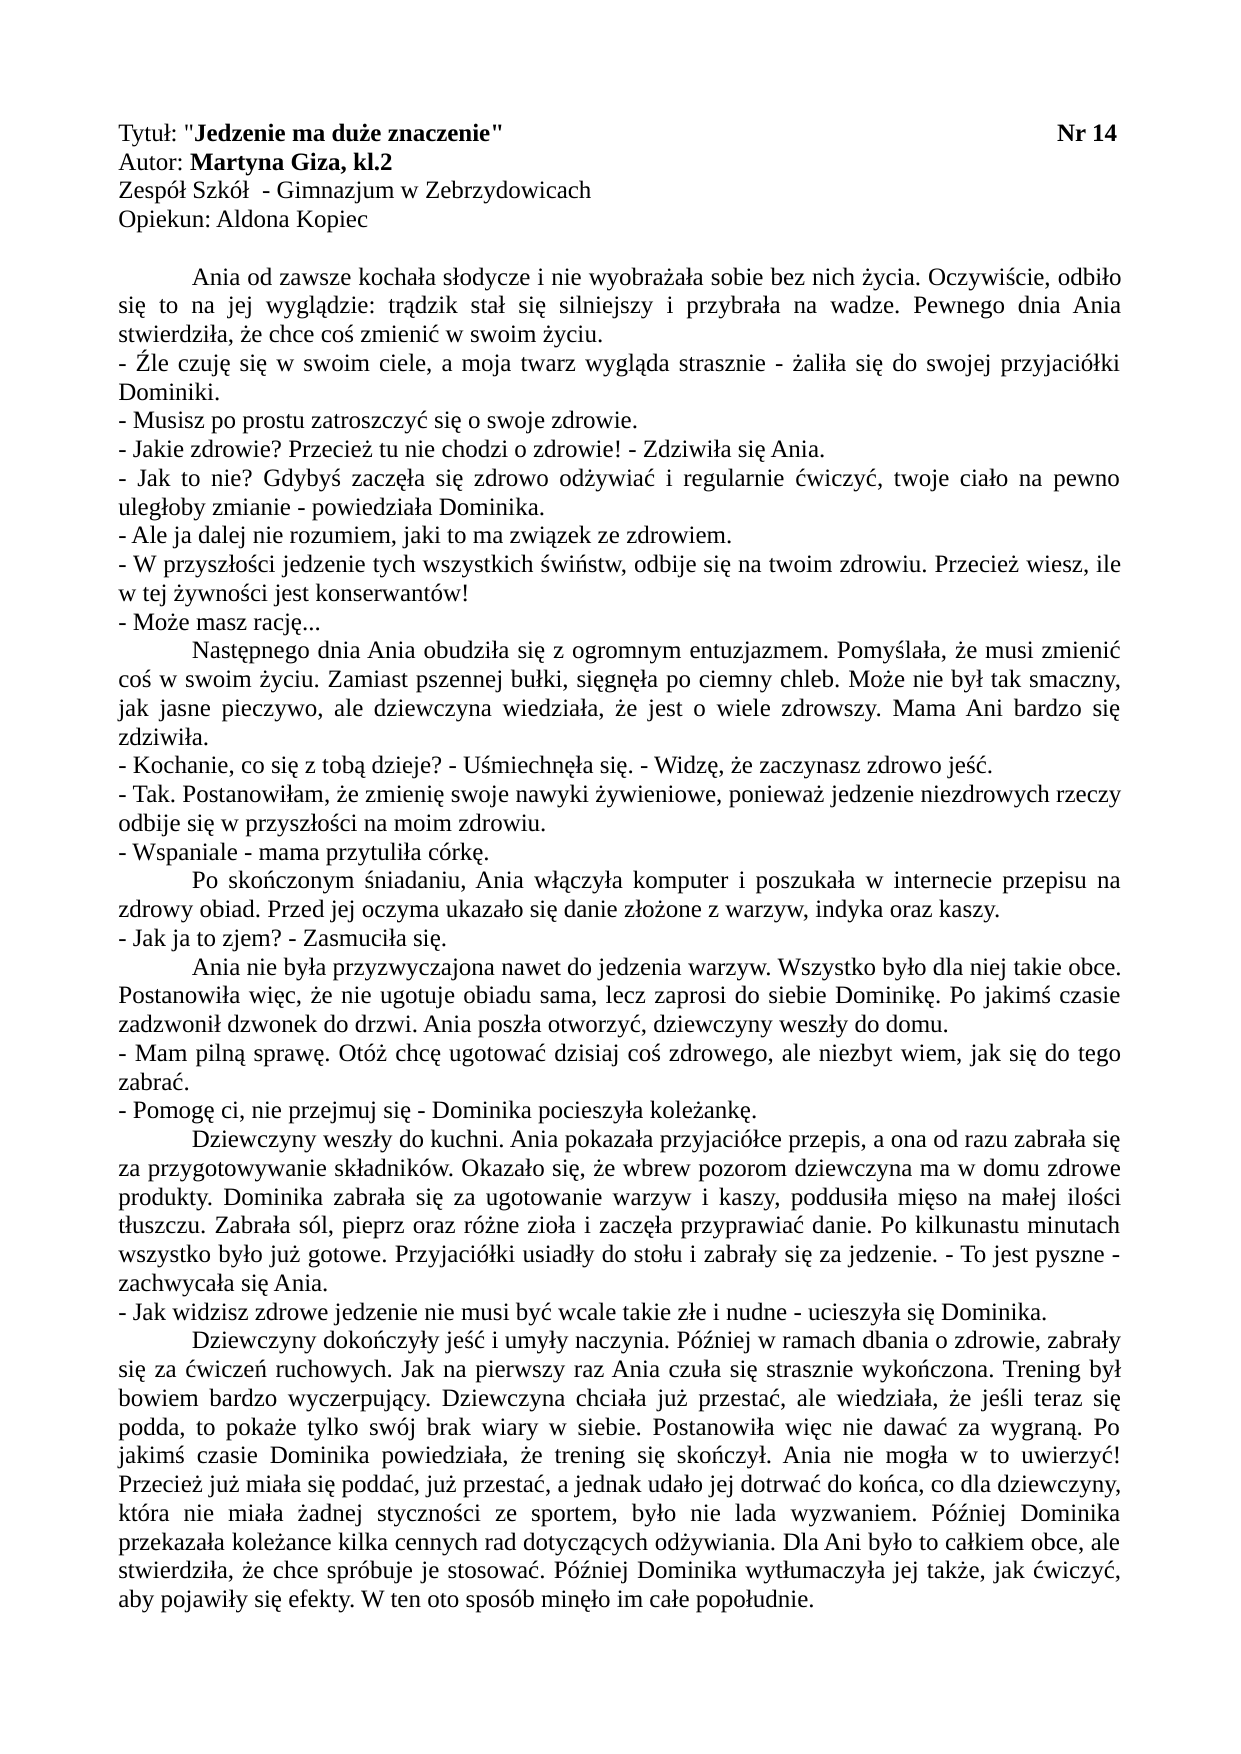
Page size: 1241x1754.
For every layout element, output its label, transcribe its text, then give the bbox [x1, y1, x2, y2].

text - Może masz rację... [118, 607, 1122, 636]
text Autor: Martyna Giza, kl.2 [118, 147, 1122, 176]
text - Źle czuję się w swoim ciele, a moja twarz wygląda strasznie - żaliła się do swojej przyjaciółki Dominiki. [118, 348, 1122, 406]
text - Pomogę ci, nie przejmuj się - Dominika pocieszyła koleżankę. [118, 1096, 1122, 1124]
text - Jak to nie? Gdybyś zaczęła się zdrowo odżywiać i regularnie ćwiczyć, twoje ciało na pewno uległoby zmianie - powiedziała Dominika. [118, 463, 1122, 521]
text - Jakie zdrowie? Przecież tu nie chodzi o zdrowie! - Zdziwiła się Ania. [118, 434, 1122, 463]
text - Ale ja dalej nie rozumiem, jaki to ma związek ze zdrowiem. [118, 521, 1122, 549]
text - W przyszłości jedzenie tych wszystkich świństw, odbije się na twoim zdrowiu. Przecież wiesz, ile w tej żywności jest konserwantów! [118, 549, 1122, 607]
text Po skończonym śniadaniu, Ania włączyła komputer i poszukała w internecie przepisu na zdrowy obiad. Przed jej oczyma ukazało się danie złożone z warzyw, indyka oraz kaszy. [118, 866, 1122, 923]
text Następnego dnia Ania obudziła się z ogromnym entuzjazmem. Pomyślała, że musi zmienić coś w swoim życiu. Zamiast pszennej bułki, sięgnęła po ciemny chleb. Może nie był tak smaczny, jak jasne pieczywo, ale dziewczyna wiedziała, że jest o wiele zdrowszy. Mama Ani bardzo się zdziwiła. [118, 636, 1122, 751]
text Dziewczyny dokończyły jeść i umyły naczynia. Później w ramach dbania o zdrowie, zabrały się za ćwiczeń ruchowych. Jak na pierwszy raz Ania czuła się strasznie wykończona. Trening był bowiem bardzo wyczerpujący. Dziewczyna chciała już przestać, ale wiedziała, że jeśli teraz się podda, to pokaże tylko swój brak wiary w siebie. Postanowiła więc nie dawać za wygraną. Po jakimś czasie Dominika powiedziała, że trening się skończył. Ania nie mogła w to uwierzyć! Przecież już miała się poddać, już przestać, a jednak udało jej dotrwać do końca, co dla dziewczyny, która nie miała żadnej styczności ze sportem, było nie lada wyzwaniem. Później Dominika przekazała koleżance kilka cennych rad dotyczących odżywiania. Dla Ani było to całkiem obce, ale stwierdziła, że chce spróbuje je stosować. Później Dominika wytłumaczyła jej także, jak ćwiczyć, aby pojawiły się efekty. W ten oto sposób minęło im całe popołudnie. [118, 1326, 1122, 1613]
text - Mam pilną sprawę. Otóż chcę ugotować dzisiaj coś zdrowego, ale niezbyt wiem, jak się do tego zabrać. [118, 1038, 1122, 1096]
text - Wspaniale - mama przytuliła córkę. [118, 837, 1122, 866]
text Opiekun: Aldona Kopiec [118, 204, 1122, 233]
text Zespół Szkół - Gimnazjum w Zebrzydowicach [118, 176, 1122, 204]
text - Musisz po prostu zatroszczyć się o swoje zdrowie. [118, 406, 1122, 434]
text Tytuł: "Jedzenie ma duże znaczenie" Nr 14 [118, 118, 1122, 147]
text - Tak. Postanowiłam, że zmienię swoje nawyki żywieniowe, ponieważ jedzenie niezdrowych rzeczy odbije się w przyszłości na moim zdrowiu. [118, 779, 1122, 837]
text Dziewczyny weszły do kuchni. Ania pokazała przyjaciółce przepis, a ona od razu zabrała się za przygotowywanie składników. Okazało się, że wbrew pozorom dziewczyna ma w domu zdrowe produkty. Dominika zabrała się za ugotowanie warzyw i kaszy, poddusiła mięso na małej ilości tłuszczu. Zabrała sól, pieprz oraz różne zioła i zaczęła przyprawiać danie. Po kilkunastu minutach wszystko było już gotowe. Przyjaciółki usiadły do stołu i zabrały się za jedzenie. - To jest pyszne - zachwycała się Ania. [118, 1124, 1122, 1297]
text Ania nie była przyzwyczajona nawet do jedzenia warzyw. Wszystko było dla niej takie obce. Postanowiła więc, że nie ugotuje obiadu sama, lecz zaprosi do siebie Dominikę. Po jakimś czasie zadzwonił dzwonek do drzwi. Ania poszła otworzyć, dziewczyny weszły do domu. [118, 952, 1122, 1038]
text - Jak ja to zjem? - Zasmuciła się. [118, 923, 1122, 952]
text Ania od zawsze kochała słodycze i nie wyobrażała sobie bez nich życia. Oczywiście, odbiło się to na jej wyglądzie: trądzik stał się silniejszy i przybrała na wadze. Pewnego dnia Ania stwierdziła, że chce coś zmienić w swoim życiu. [118, 262, 1122, 348]
text - Kochanie, co się z tobą dzieje? - Uśmiechnęła się. - Widzę, że zaczynasz zdrowo jeść. [118, 751, 1122, 779]
text - Jak widzisz zdrowe jedzenie nie musi być wcale takie złe i nudne - ucieszyła się Dominika. [118, 1297, 1122, 1326]
